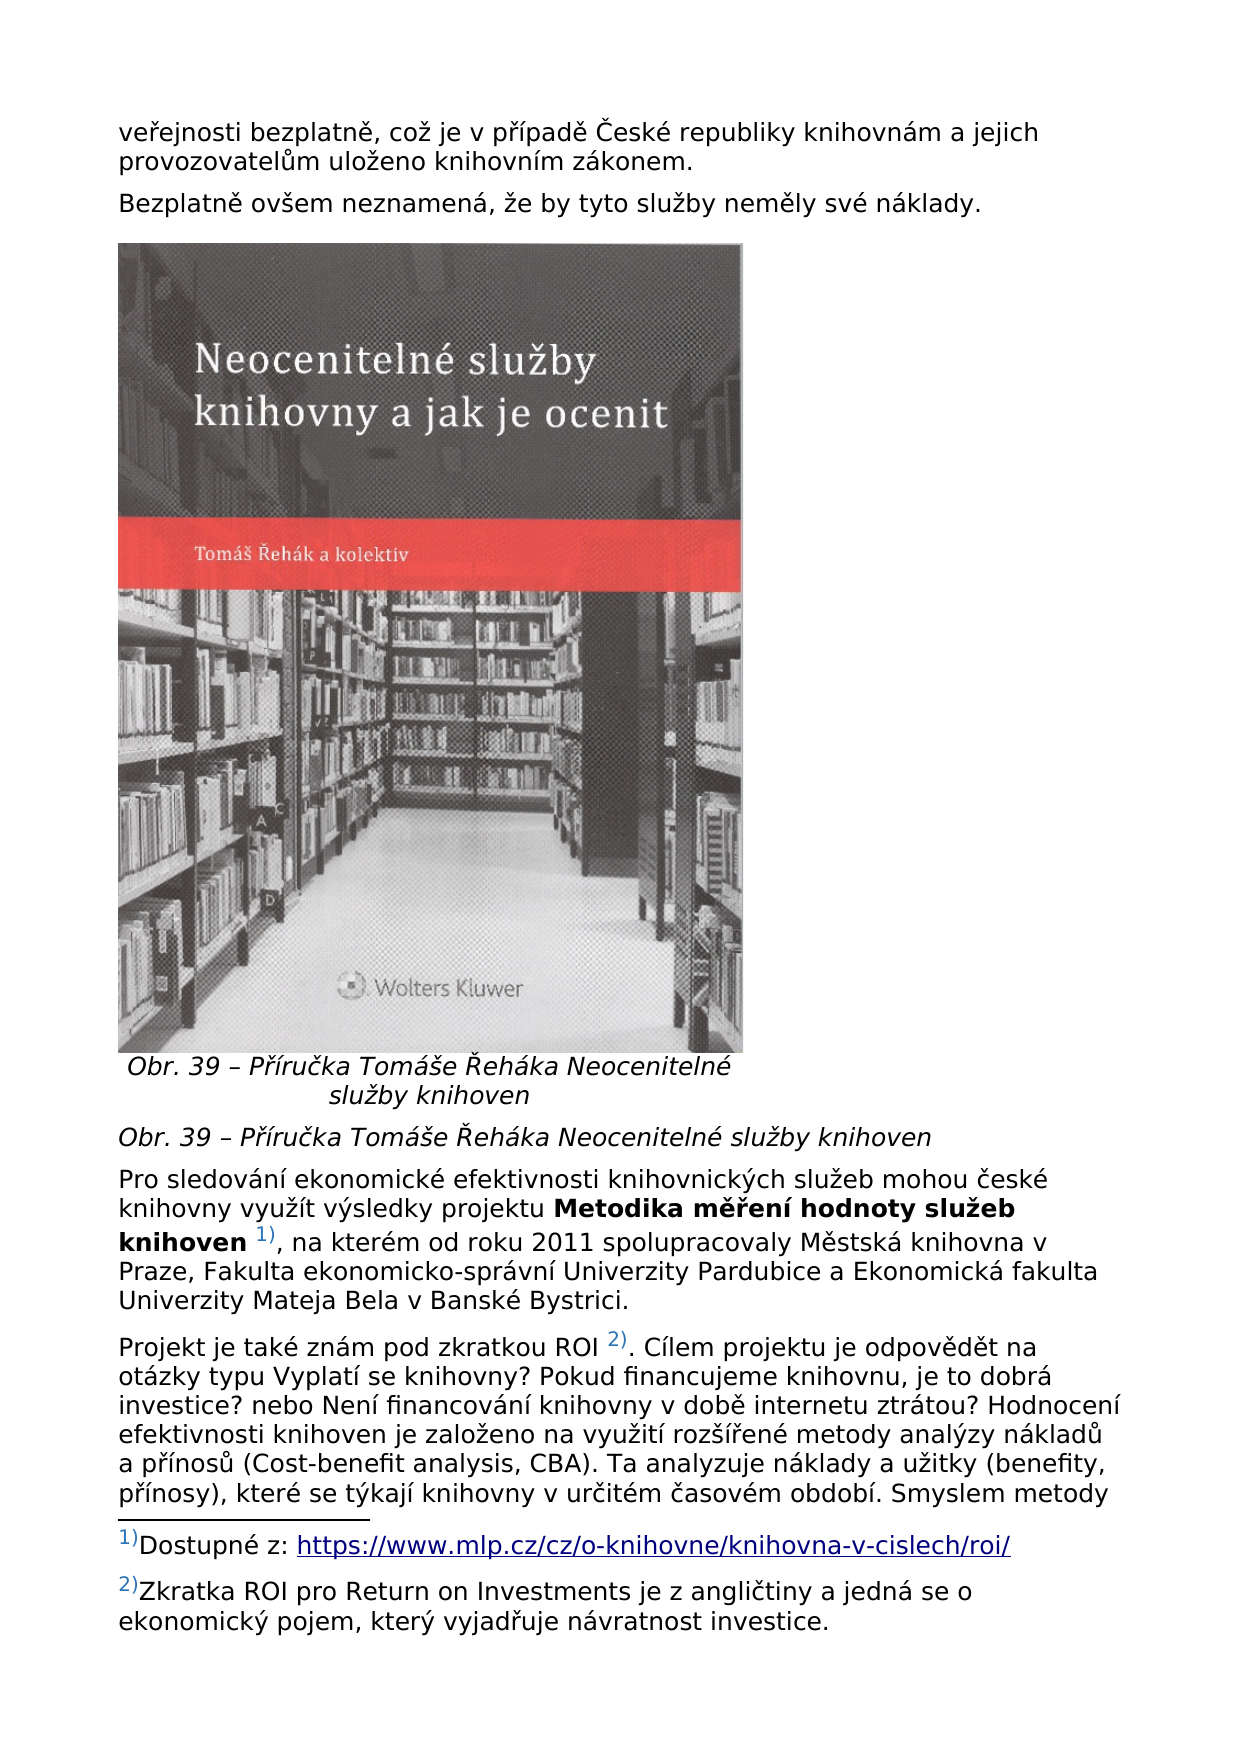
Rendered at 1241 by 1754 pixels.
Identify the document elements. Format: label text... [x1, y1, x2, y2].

text Dostupné z: https://www.mlp.cz/cz/o-knihovne/knihovna-v-cislech/roi/ [118, 1526, 1122, 1560]
picture [118, 243, 744, 1053]
text Obr. 39 – Příručka Tomáše Řeháka Neocenitelné služby knihoven [118, 1123, 1122, 1152]
text veřejnosti bezplatně, což je v případě České republiky knihovnám a jejich provozovatelům uloženo knihovním zákonem. [118, 118, 1122, 176]
text Pro sledování ekonomické efektivnosti knihovnických služeb mohou české knihovny využít výsledky projektu Metodika měření hodnoty služeb knihoven , na kterém od roku 2011 spolupracovaly Městská knihovna v Praze, Fakulta ekonomicko-správní Univerzity Pardubice a Ekonomická fakulta Univerzity Mateja Bela v Banské Bystrici. [118, 1165, 1122, 1316]
text Obr. 39 – Příručka Tomáše Řeháka Neocenitelné služby knihoven [118, 1053, 743, 1111]
text Projekt je také znám pod zkratkou ROI . Cílem projektu je odpovědět na otázky typu Vyplatí se knihovny? Pokud financujeme knihovnu, je to dobrá investice? nebo Není financování knihovny v době internetu ztrátou? Hodnocení efektivnosti knihoven je založeno na využití rozšířené metody analýzy nákladů a přínosů (Cost-benefit analysis, CBA). Ta analyzuje náklady a užitky (benefity, přínosy), které se týkají knihovny v určitém časovém období. Smyslem metody [118, 1328, 1122, 1508]
text Bezplatně ovšem neznamená, že by tyto služby neměly své náklady. [118, 189, 1122, 218]
text Zkratka ROI pro Return on Investments je z angličtiny a jedná se o ekonomický pojem, který vyjadřuje návratnost investice. [118, 1573, 1122, 1636]
